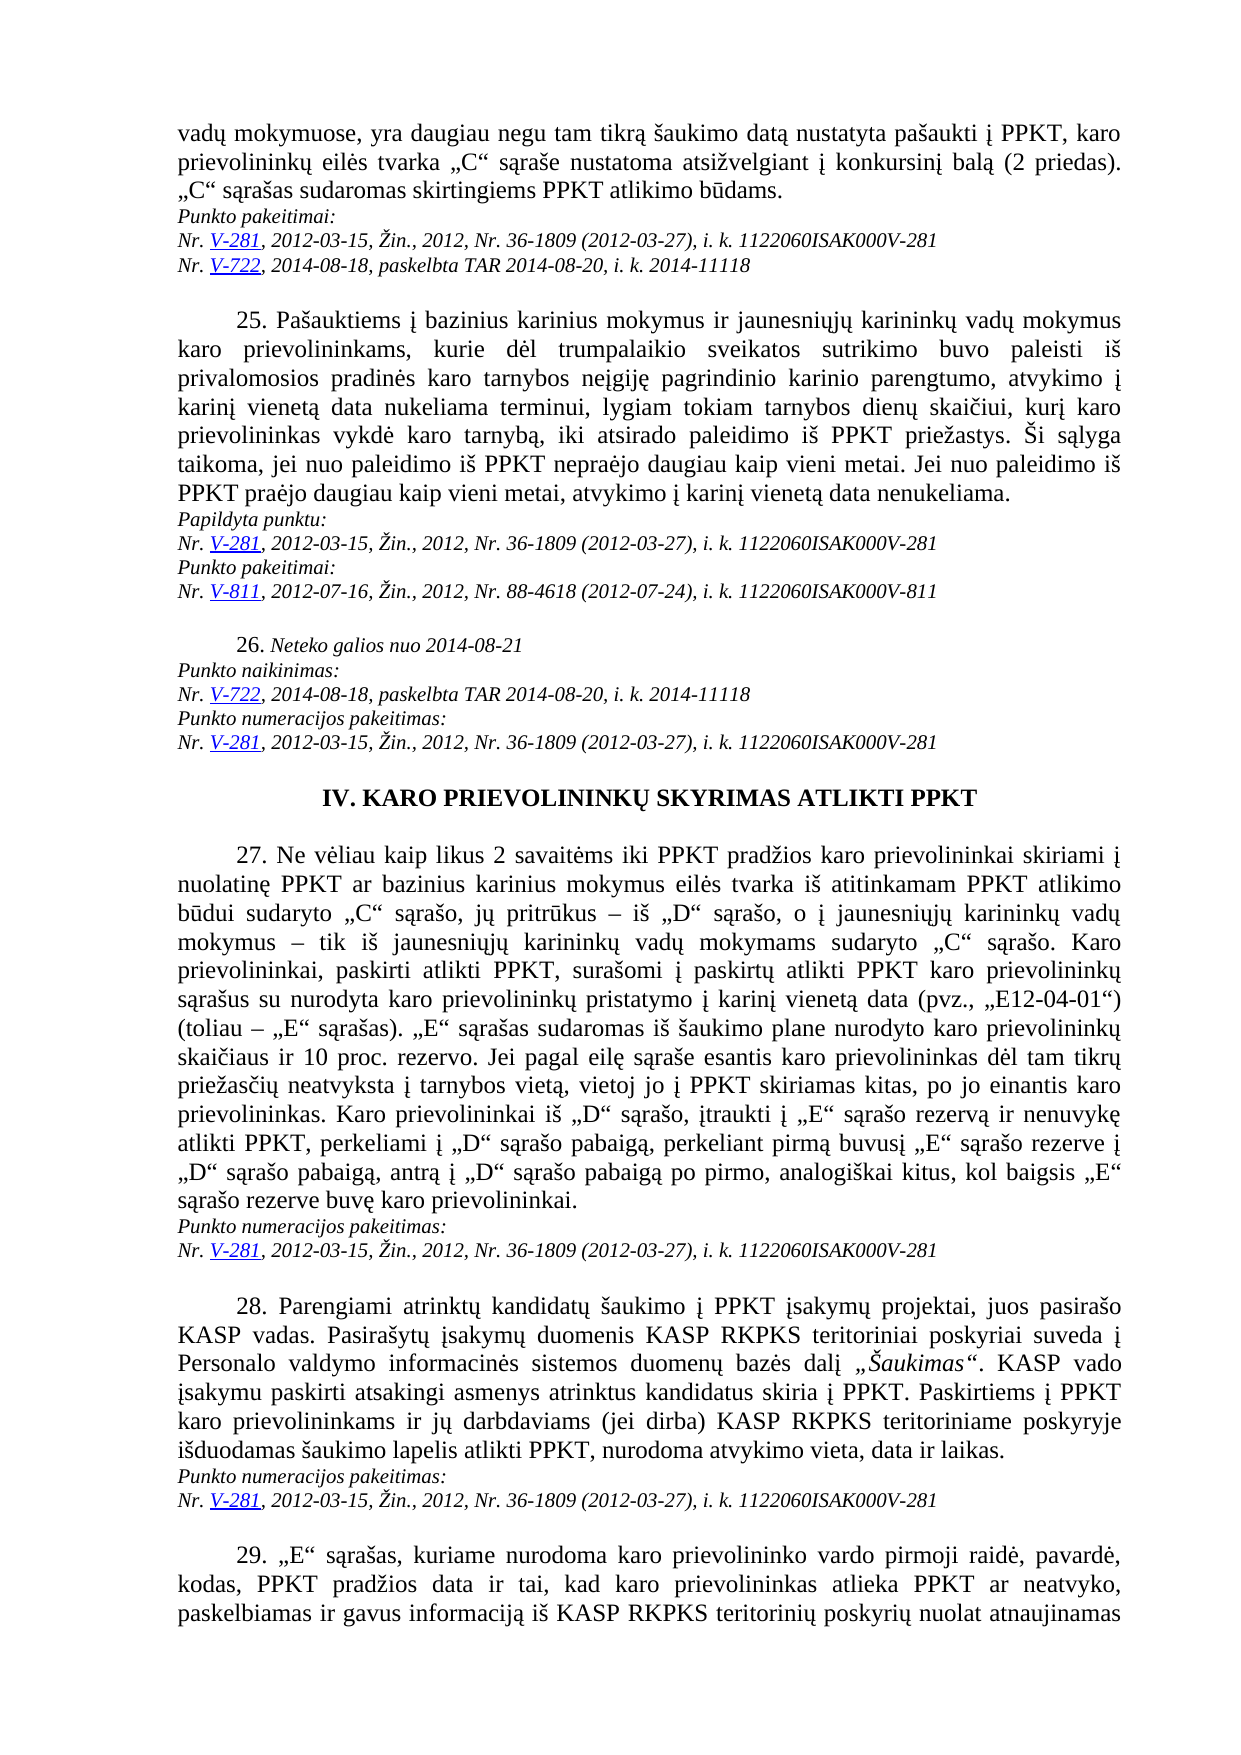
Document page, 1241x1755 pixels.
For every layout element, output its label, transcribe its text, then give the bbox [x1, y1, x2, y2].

text Nr. V-281, 2012-03-15, Žin., 2012, Nr. 36-1809 (2012-03-27), i. k. 1122060ISAK000V-281 [177, 531, 1122, 555]
text Punkto numeracijos pakeitimas: [177, 1463, 1122, 1488]
text Punkto numeracijos pakeitimas: [177, 706, 1122, 730]
text Punkto numeracijos pakeitimas: [177, 1214, 1122, 1238]
text 29. „E“ sąrašas, kuriame nurodoma karo prievolininko vardo pirmoji raidė, pavardė, kodas, PPKT pradžios data ir tai, kad karo prievolininkas atlieka PPKT ar neatvyko, paskelbiamas ir gavus informaciją iš KASP RKPKS teritorinių poskyrių nuolat atnaujinamas [177, 1540, 1122, 1627]
text Punkto naikinimas: [177, 658, 1122, 682]
text 26. Neteko galios nuo 2014-08-21 [177, 632, 1122, 658]
text Punkto pakeitimai: [177, 555, 1122, 579]
text 27. Ne vėliau kaip likus 2 savaitėms iki PPKT pradžios karo prievolininkai skiriami į nuolatinę PPKT ar bazinius karinius mokymus eilės tvarka iš atitinkamam PPKT atlikimo būdui sudaryto „C“ sąrašo, jų pritrūkus – iš „D“ sąrašo, o į jaunesniųjų karininkų vadų mokymus – tik iš jaunesniųjų karininkų vadų mokymams sudaryto „C“ sąrašo. Karo prievolininkai, paskirti atlikti PPKT, surašomi į paskirtų atlikti PPKT karo prievolininkų sąrašus su nurodyta karo prievolininkų pristatymo į karinį vienetą data (pvz., „E12-04-01“) (toliau – „E“ sąrašas). „E“ sąrašas sudaromas iš šaukimo plane nurodyto karo prievolininkų skaičiaus ir 10 proc. rezervo. Jei pagal eilę sąraše esantis karo prievolininkas dėl tam tikrų priežasčių neatvyksta į tarnybos vietą, vietoj jo į PPKT skiriamas kitas, po jo einantis karo prievolininkas. Karo prievolininkai iš „D“ sąrašo, įtraukti į „E“ sąrašo rezervą ir nenuvykę atlikti PPKT, perkeliami į „D“ sąrašo pabaigą, perkeliant pirmą buvusį „E“ sąrašo rezerve į „D“ sąrašo pabaigą, antrą į „D“ sąrašo pabaigą po pirmo, analogiškai kitus, kol baigsis „E“ sąrašo rezerve buvę karo prievolininkai. [177, 840, 1122, 1214]
text 25. Pašauktiems į bazinius karinius mokymus ir jaunesniųjų karininkų vadų mokymus karo prievolininkams, kurie dėl trumpalaikio sveikatos sutrikimo buvo paleisti iš privalomosios pradinės karo tarnybos neįgiję pagrindinio karinio parengtumo, atvykimo į karinį vienetą data nukeliama terminui, lygiam tokiam tarnybos dienų skaičiui, kurį karo prievolininkas vykdė karo tarnybą, iki atsirado paleidimo iš PPKT priežastys. Ši sąlyga taikoma, jei nuo paleidimo iš PPKT nepraėjo daugiau kaip vieni metai. Jei nuo paleidimo iš PPKT praėjo daugiau kaip vieni metai, atvykimo į karinį vienetą data nenukeliama. [177, 305, 1122, 507]
text Nr. V-281, 2012-03-15, Žin., 2012, Nr. 36-1809 (2012-03-27), i. k. 1122060ISAK000V-281 [177, 228, 1122, 252]
text vadų mokymuose, yra daugiau negu tam tikrą šaukimo datą nustatyta pašaukti į PPKT, karo prievolininkų eilės tvarka „C“ sąraše nustatoma atsižvelgiant į konkursinį balą (2 priedas). „C“ sąrašas sudaromas skirtingiems PPKT atlikimo būdams. [177, 118, 1122, 204]
text Nr. V-281, 2012-03-15, Žin., 2012, Nr. 36-1809 (2012-03-27), i. k. 1122060ISAK000V-281 [177, 730, 1122, 754]
text Papildyta punktu: [177, 507, 1122, 531]
text Punkto pakeitimai: [177, 204, 1122, 228]
text IV. KARO PRIEVOLININKŲ SKYRIMAS ATLIKTI PPKT [177, 783, 1122, 812]
text Nr. V-811, 2012-07-16, Žin., 2012, Nr. 88-4618 (2012-07-24), i. k. 1122060ISAK000V-811 [177, 579, 1122, 603]
text Nr. V-281, 2012-03-15, Žin., 2012, Nr. 36-1809 (2012-03-27), i. k. 1122060ISAK000V-281 [177, 1488, 1122, 1512]
text Nr. V-722, 2014-08-18, paskelbta TAR 2014-08-20, i. k. 2014-11118 [177, 252, 1122, 277]
text 28. Parengiami atrinktų kandidatų šaukimo į PPKT įsakymų projektai, juos pasirašo KASP vadas. Pasirašytų įsakymų duomenis KASP RKPKS teritoriniai poskyriai suveda į Personalo valdymo informacinės sistemos duomenų bazės dalį „Šaukimas“. KASP vado įsakymu paskirti atsakingi asmenys atrinktus kandidatus skiria į PPKT. Paskirtiems į PPKT karo prievolininkams ir jų darbdaviams (jei dirba) KASP RKPKS teritoriniame poskyryje išduodamas šaukimo lapelis atlikti PPKT, nurodoma atvykimo vieta, data ir laikas. [177, 1291, 1122, 1463]
text Nr. V-281, 2012-03-15, Žin., 2012, Nr. 36-1809 (2012-03-27), i. k. 1122060ISAK000V-281 [177, 1238, 1122, 1262]
text Nr. V-722, 2014-08-18, paskelbta TAR 2014-08-20, i. k. 2014-11118 [177, 682, 1122, 706]
